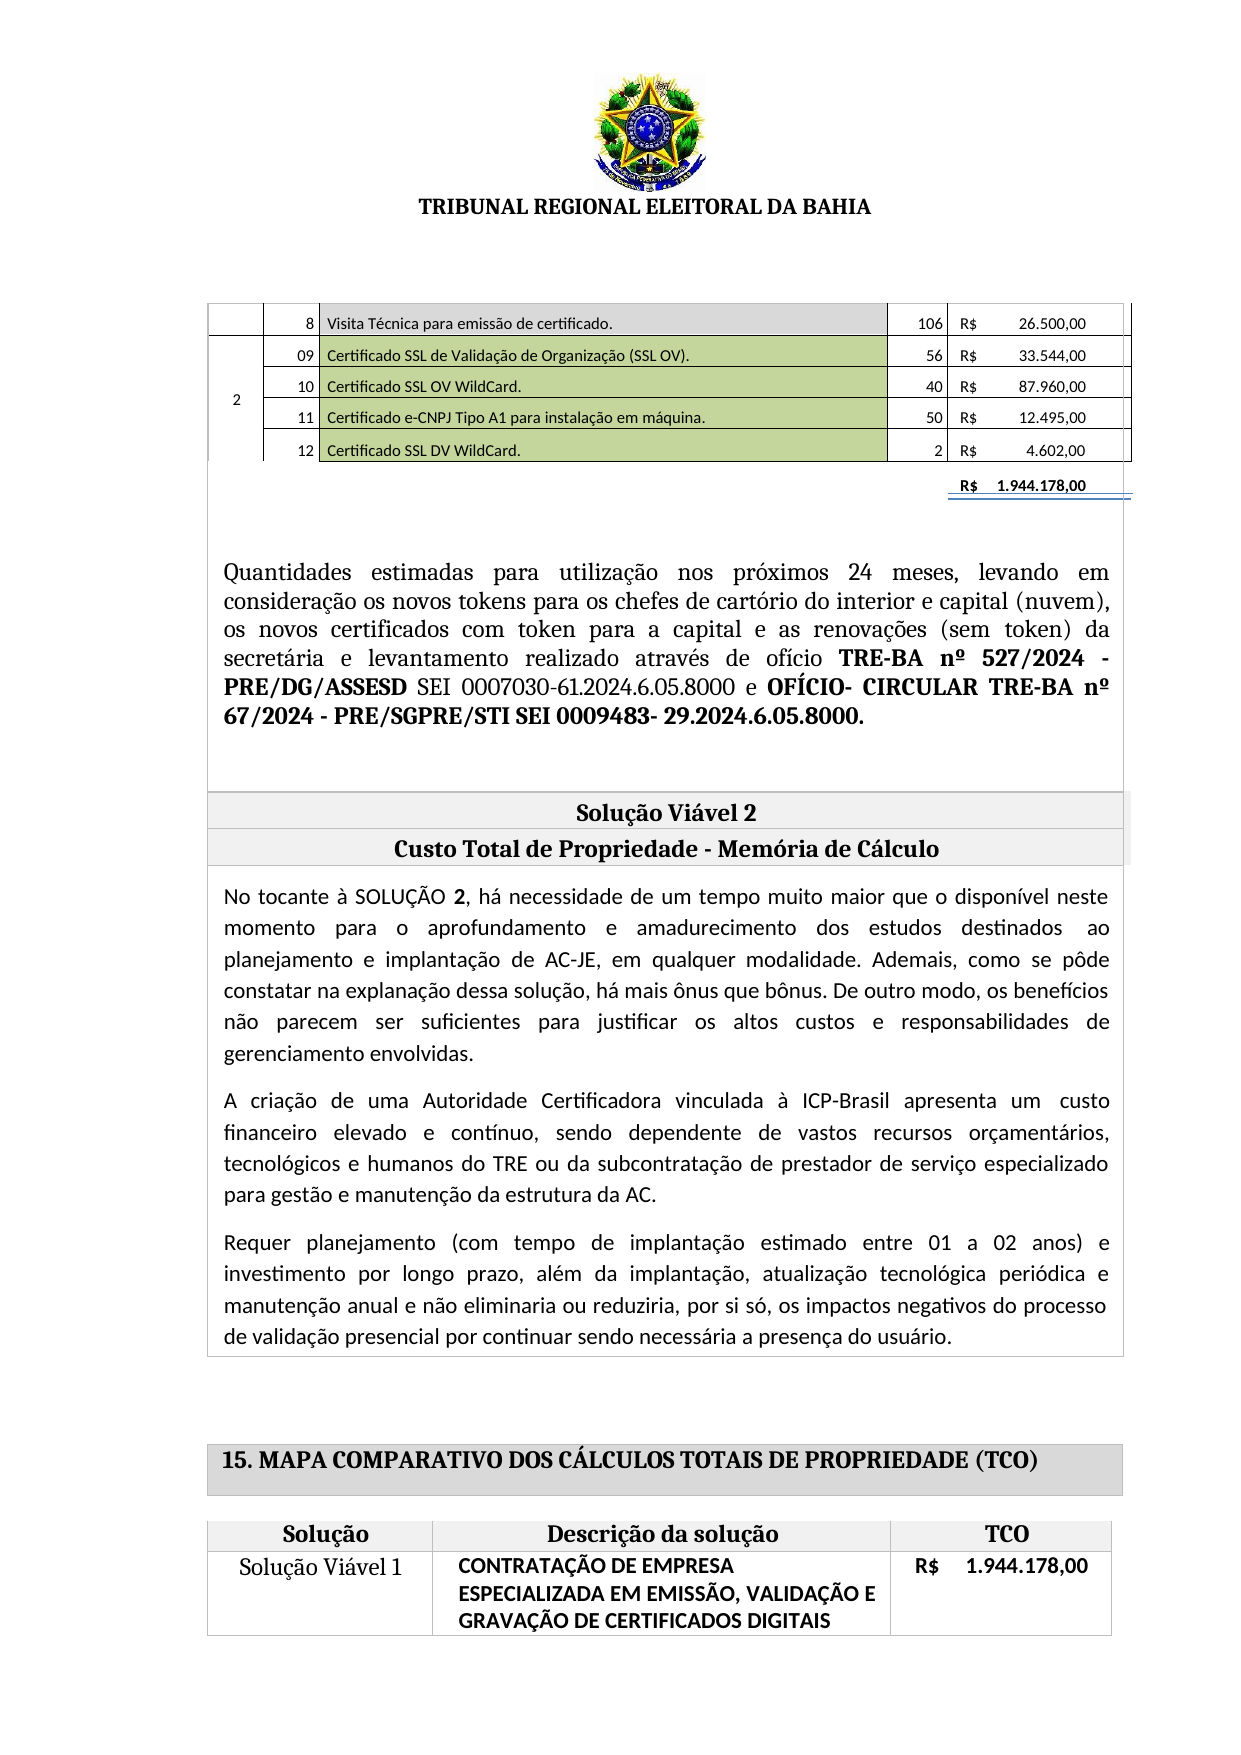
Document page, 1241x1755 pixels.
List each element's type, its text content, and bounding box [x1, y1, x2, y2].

table_cell No tocante à SOLUÇÃO 2, há necessidade de um tempo muito maior que o disponível neste momento para o aprofundamento e amadurecimento dos estudos destinados ao planejamento e implantação de AC-JE, em qualquer modalidade. Ademais, como se pôde constatar na explanação dessa solução, há mais ônus que bônus. De outro modo, os benefícios não parecem ser suficientes para justificar os altos custos e responsabilidades de gerenciamento envolvidas. A criação de uma Autoridade Certificadora vinculada à ICP-Brasil apresenta um custo financeiro elevado e contínuo, sendo dependente de vastos recursos orçamentários, tecnológicos e humanos do TRE ou da subcontratação de prestador de serviço especializado para gestão e manutenção da estrutura da AC. Requer planejamento (com tempo de implantação estimado entre 01 a 02 anos) e investimento por longo prazo, além da implantação, atualização tecnológica periódica e manutenção anual e não eliminaria ou reduziria, por si só, os impactos negativos do processo de validação presencial por continuar sendo necessária a presença do usuário. [208, 866, 1123, 1356]
table_cell 56 [888, 336, 947, 366]
table_cell [1124, 462, 1131, 493]
table_header 106 [888, 304, 947, 334]
table_header Descrição da solução [433, 1521, 890, 1551]
table_cell Certificado SSL OV WildCard. [320, 367, 887, 397]
table_header Solução [208, 1521, 432, 1551]
table_cell [1124, 791, 1131, 828]
table_cell Custo Total de Propriedade - Memória de Cálculo [208, 829, 1123, 865]
table_cell R$ 12.495,00 [948, 398, 1123, 428]
table_cell CONTRATAÇÃO DE EMPRESA ESPECIALIZADA EM EMISSÃO, VALIDAÇÃO E GRAVAÇÃO DE CERTIFICADOS DIGITAIS [433, 1552, 890, 1634]
table_header [209, 304, 263, 334]
table_cell R$ 33.544,00 [948, 336, 1123, 366]
table_cell [1124, 429, 1131, 461]
table_cell Certificado SSL DV WildCard. [320, 429, 887, 461]
table_cell [1124, 367, 1131, 397]
table_cell [1124, 500, 1131, 791]
table_cell 09 [264, 336, 319, 366]
table_cell 2 [209, 336, 263, 461]
table_cell [948, 494, 1123, 498]
table_cell 10 [264, 367, 319, 397]
table_cell [1124, 865, 1131, 1356]
table_cell Certificado SSL de Validação de Organização (SSL OV). [320, 336, 887, 366]
table_cell 2 [888, 429, 947, 461]
table_cell 11 [264, 398, 319, 428]
table_cell R$ 1.944.178,00 [948, 462, 1123, 493]
table_cell Solução Viável 2 [208, 793, 1123, 828]
table_cell R$ 1.944.178,00 [891, 1552, 1111, 1634]
table_cell Solução Viável 1 [208, 1552, 432, 1634]
table_cell 12 [264, 429, 319, 461]
table_header [1124, 303, 1131, 334]
table_cell R$ 87.960,00 [948, 367, 1123, 397]
table_cell [1124, 828, 1131, 865]
table_cell Certificado e-CNPJ Tipo A1 para instalação em máquina. [320, 398, 887, 428]
table_cell [1124, 336, 1131, 366]
table_cell 40 [888, 367, 947, 397]
table_cell 50 [888, 398, 947, 428]
table_cell [208, 461, 948, 498]
table_header TCO [891, 1521, 1111, 1551]
table_header 15. MAPA COMPARATIVO DOS CÁLCULOS TOTAIS DE PROPRIEDADE (TCO) [208, 1445, 1122, 1495]
table_cell R$ 4.602,00 [948, 429, 1123, 461]
table_header R$ 26.500,00 [948, 304, 1123, 334]
table_header Visita Técnica para emissão de certificado. [320, 304, 887, 334]
table_cell [1124, 398, 1131, 428]
table_header 8 [264, 304, 319, 334]
table_cell Quantidades estimadas para utilização nos próximos 24 meses, levando em consideração os novos tokens para os chefes de cartório do interior e capital (nuvem), os novos certificados com token para a capital e as renovações (sem token) da secretária e levantamento realizado através de ofício TRE-BA nº 527/2024 - PRE/DG/ASSESD SEI 0007030-61.2024.6.05.8000 e OFÍCIO- CIRCULAR TRE-BA nº 67/2024 - PRE/SGPRE/STI SEI 0009483- 29.2024.6.05.8000. [208, 498, 1123, 791]
